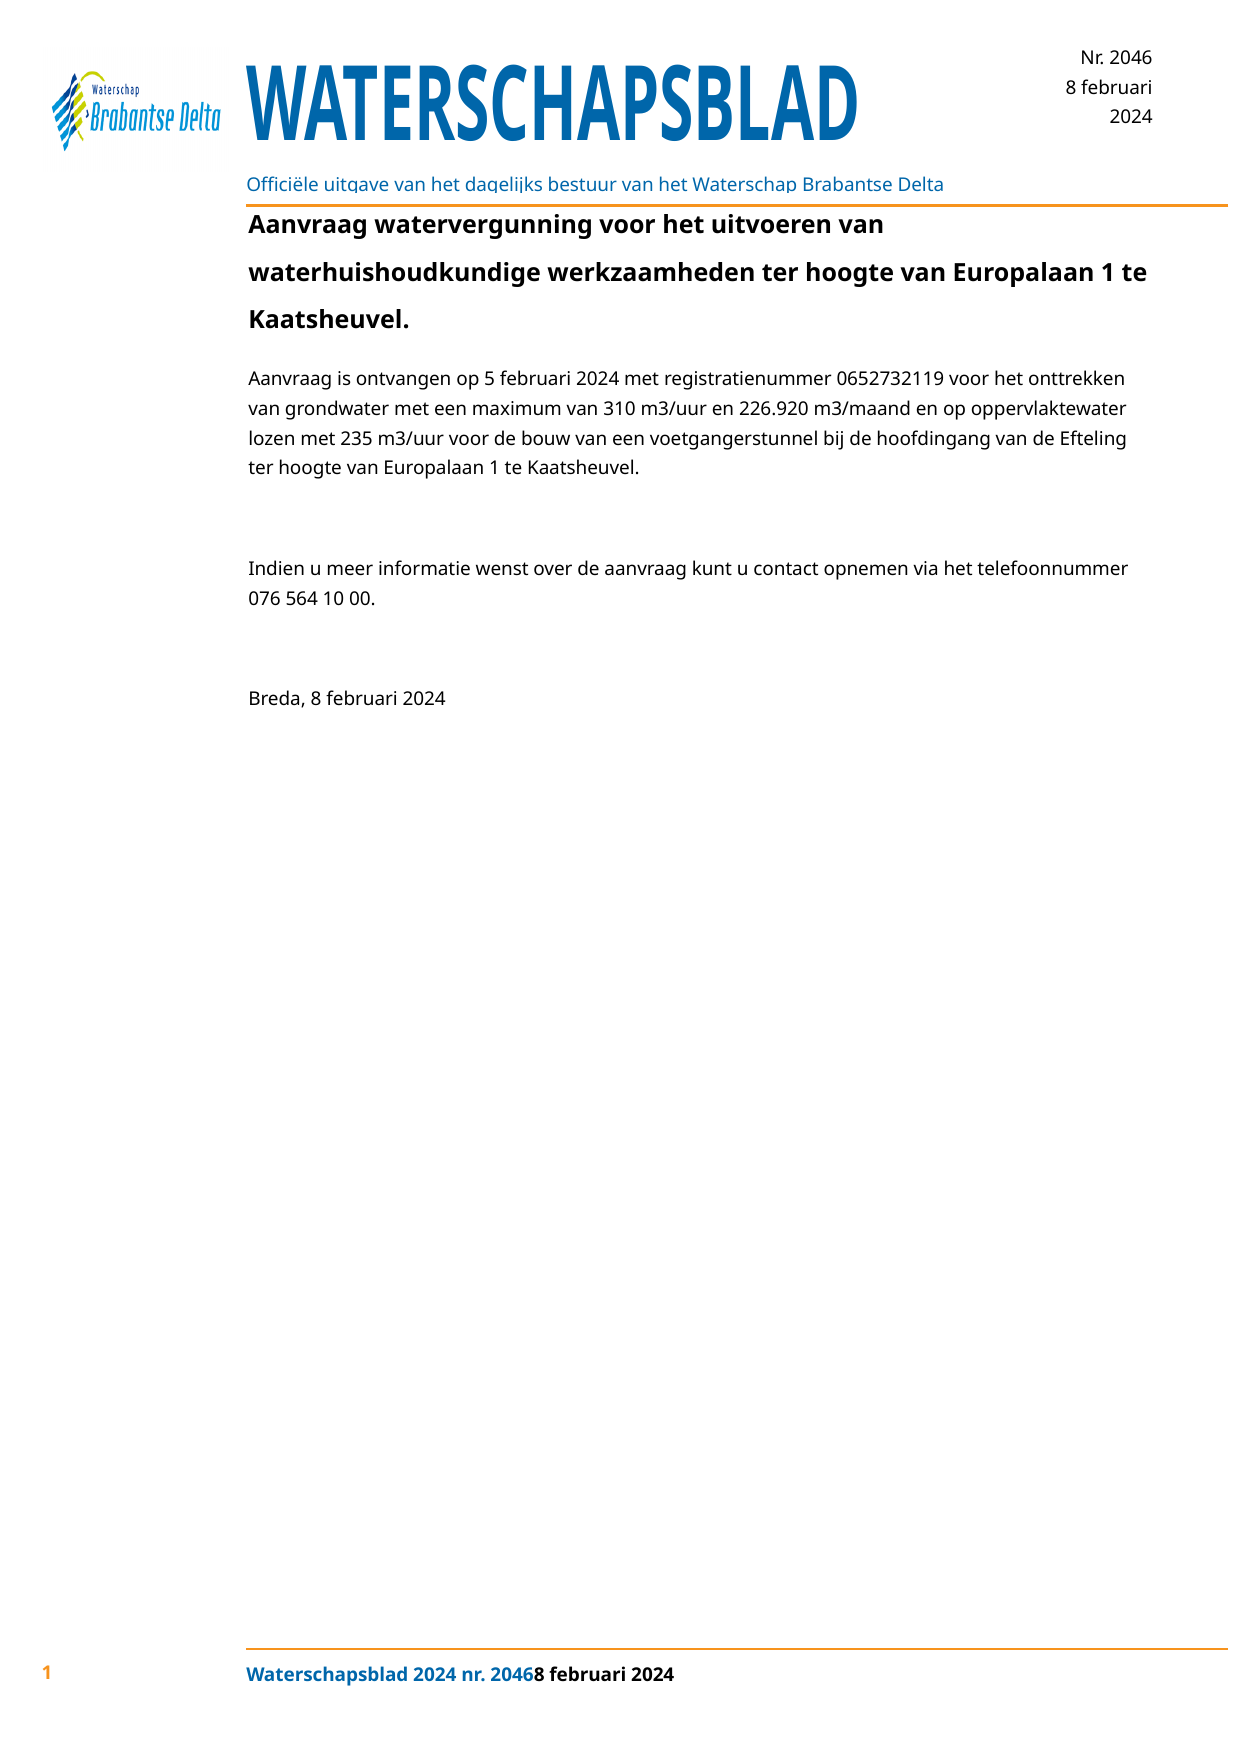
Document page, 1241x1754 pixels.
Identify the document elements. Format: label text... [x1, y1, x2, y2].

text Aanvraag watervergunning voor het uitvoeren van waterhuishoudkundige werkzaamheden ter hoogte van Europalaan 1 te Kaatsheuvel. [248, 207, 1152, 336]
text Indien u meer informatie wenst over de aanvraag kunt u contact opnemen via het telefoonnummer 076 564 10 00. [248, 555, 1152, 610]
text Aanvraag is ontvangen op 5 februari 2024 met registratienummer 0652732119 voor het onttrekken van grondwater met een maximum van 310 m3/uur en 226.920 m3/maand en op oppervlaktewater lozen met 235 m3/uur voor de bouw van een voetgangerstunnel bij de hoofdingang van de Efteling ter hoogte van Europalaan 1 te Kaatsheuvel. [248, 366, 1152, 480]
text Breda, 8 februari 2024 [248, 686, 1152, 711]
picture [41, 47, 231, 172]
